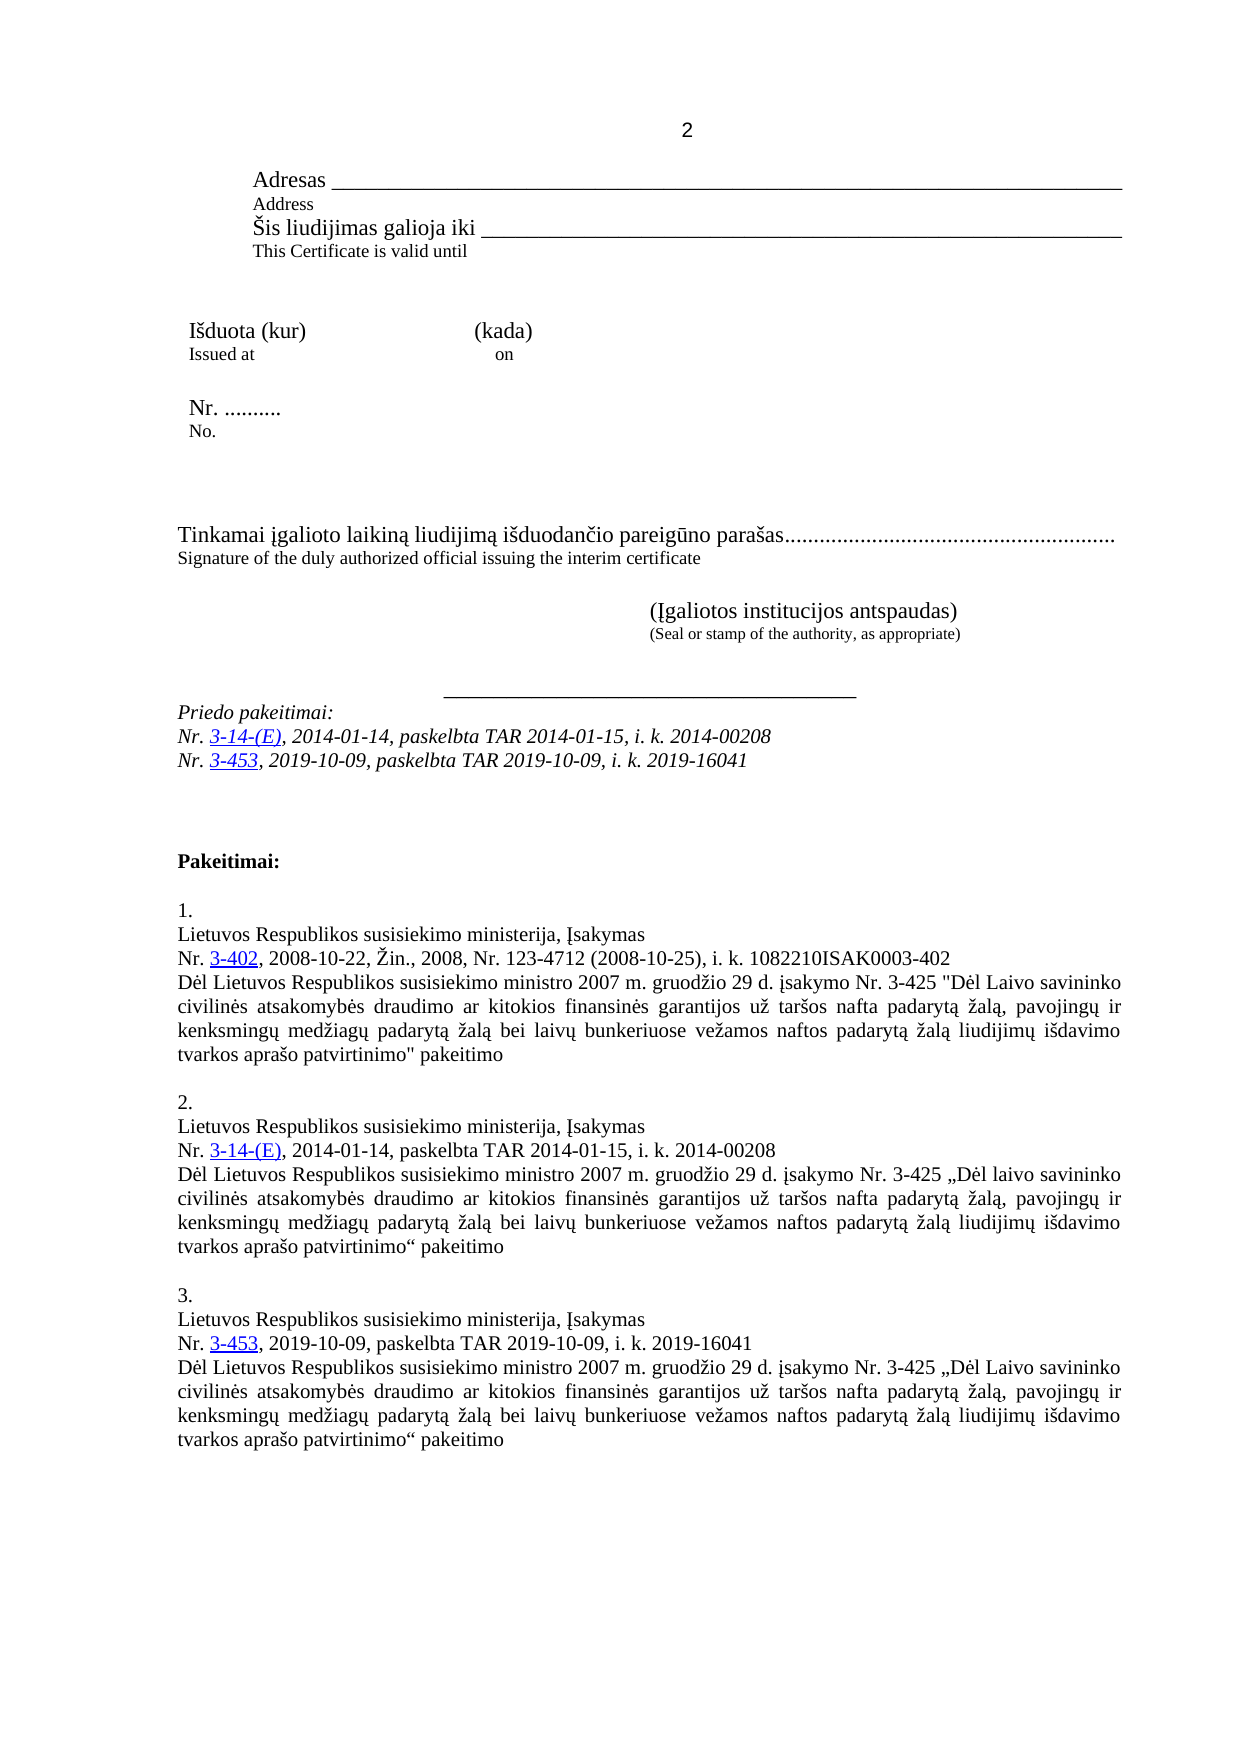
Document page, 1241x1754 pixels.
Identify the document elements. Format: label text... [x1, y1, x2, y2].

text Šis liudijimas galioja iki [177, 214, 1122, 240]
text (Seal or stamp of the authority, as appropriate) [649, 624, 1122, 643]
text 2. [177, 1090, 1122, 1114]
text Signature of the duly authorized official issuing the interim certificate [177, 547, 1122, 568]
text (Įgaliotos institucijos antspaudas) [649, 597, 1122, 624]
table_header [622, 262, 679, 521]
text Nr. 3-14-(E), 2014-01-14, paskelbta TAR 2014-01-15, i. k. 2014-00208 [177, 1138, 1122, 1162]
text Lietuvos Respublikos susisiekimo ministerija, Įsakymas [177, 1114, 1122, 1138]
text Lietuvos Respublikos susisiekimo ministerija, Įsakymas [177, 1307, 1122, 1331]
text This Certificate is valid until [177, 240, 1122, 262]
text Lietuvos Respublikos susisiekimo ministerija, Įsakymas [177, 922, 1122, 946]
text Nr. 3-402, 2008-10-22, Žin., 2008, Nr. 123-4712 (2008-10-25), i. k. 1082210ISAK0003-402 [177, 946, 1122, 970]
text Dėl Lietuvos Respublikos susisiekimo ministro 2007 m. gruodžio 29 d. įsakymo Nr. 3-425 „Dėl Laivo savininko civilinės atsakomybės draudimo ar kitokios finansinės garantijos už taršos nafta padarytą žalą, pavojingų ir kenksmingų medžiagų padarytą žalą bei laivų bunkeriuose vežamos naftos padarytą žalą liudijimų išdavimo tvarkos aprašo patvirtinimo“ pakeitimo [177, 1355, 1122, 1451]
text Dėl Lietuvos Respublikos susisiekimo ministro 2007 m. gruodžio 29 d. įsakymo Nr. 3-425 „Dėl laivo savininko civilinės atsakomybės draudimo ar kitokios finansinės garantijos už taršos nafta padarytą žalą, pavojingų ir kenksmingų medžiagų padarytą žalą bei laivų bunkeriuose vežamos naftos padarytą žalą liudijimų išdavimo tvarkos aprašo patvirtinimo“ pakeitimo [177, 1162, 1122, 1258]
text Pakeitimai: [177, 849, 1122, 873]
text Nr. 3-14-(E), 2014-01-14, paskelbta TAR 2014-01-15, i. k. 2014-00208 [177, 724, 1122, 748]
text Priedo pakeitimai: [177, 700, 1122, 724]
table_header Išduota (kur) (kada) Issued at on Nr. .......... No. [177, 262, 622, 521]
text Tinkamai įgalioto laikiną liudijimą išduodančio pareigūno parašas [177, 521, 1122, 547]
text Adresas [177, 166, 1122, 192]
text 3. [177, 1282, 1122, 1307]
text _________________________________ [177, 672, 1122, 700]
text 1. [177, 897, 1122, 922]
text Dėl Lietuvos Respublikos susisiekimo ministro 2007 m. gruodžio 29 d. įsakymo Nr. 3-425 "Dėl Laivo savininko civilinės atsakomybės draudimo ar kitokios finansinės garantijos už taršos nafta padarytą žalą, pavojingų ir kenksmingų medžiagų padarytą žalą bei laivų bunkeriuose vežamos naftos padarytą žalą liudijimų išdavimo tvarkos aprašo patvirtinimo" pakeitimo [177, 970, 1122, 1066]
text Nr. 3-453, 2019-10-09, paskelbta TAR 2019-10-09, i. k. 2019-16041 [177, 1331, 1122, 1355]
table_header [679, 262, 1122, 521]
text Address [177, 192, 1122, 214]
text Nr. 3-453, 2019-10-09, paskelbta TAR 2019-10-09, i. k. 2019-16041 [177, 748, 1122, 772]
